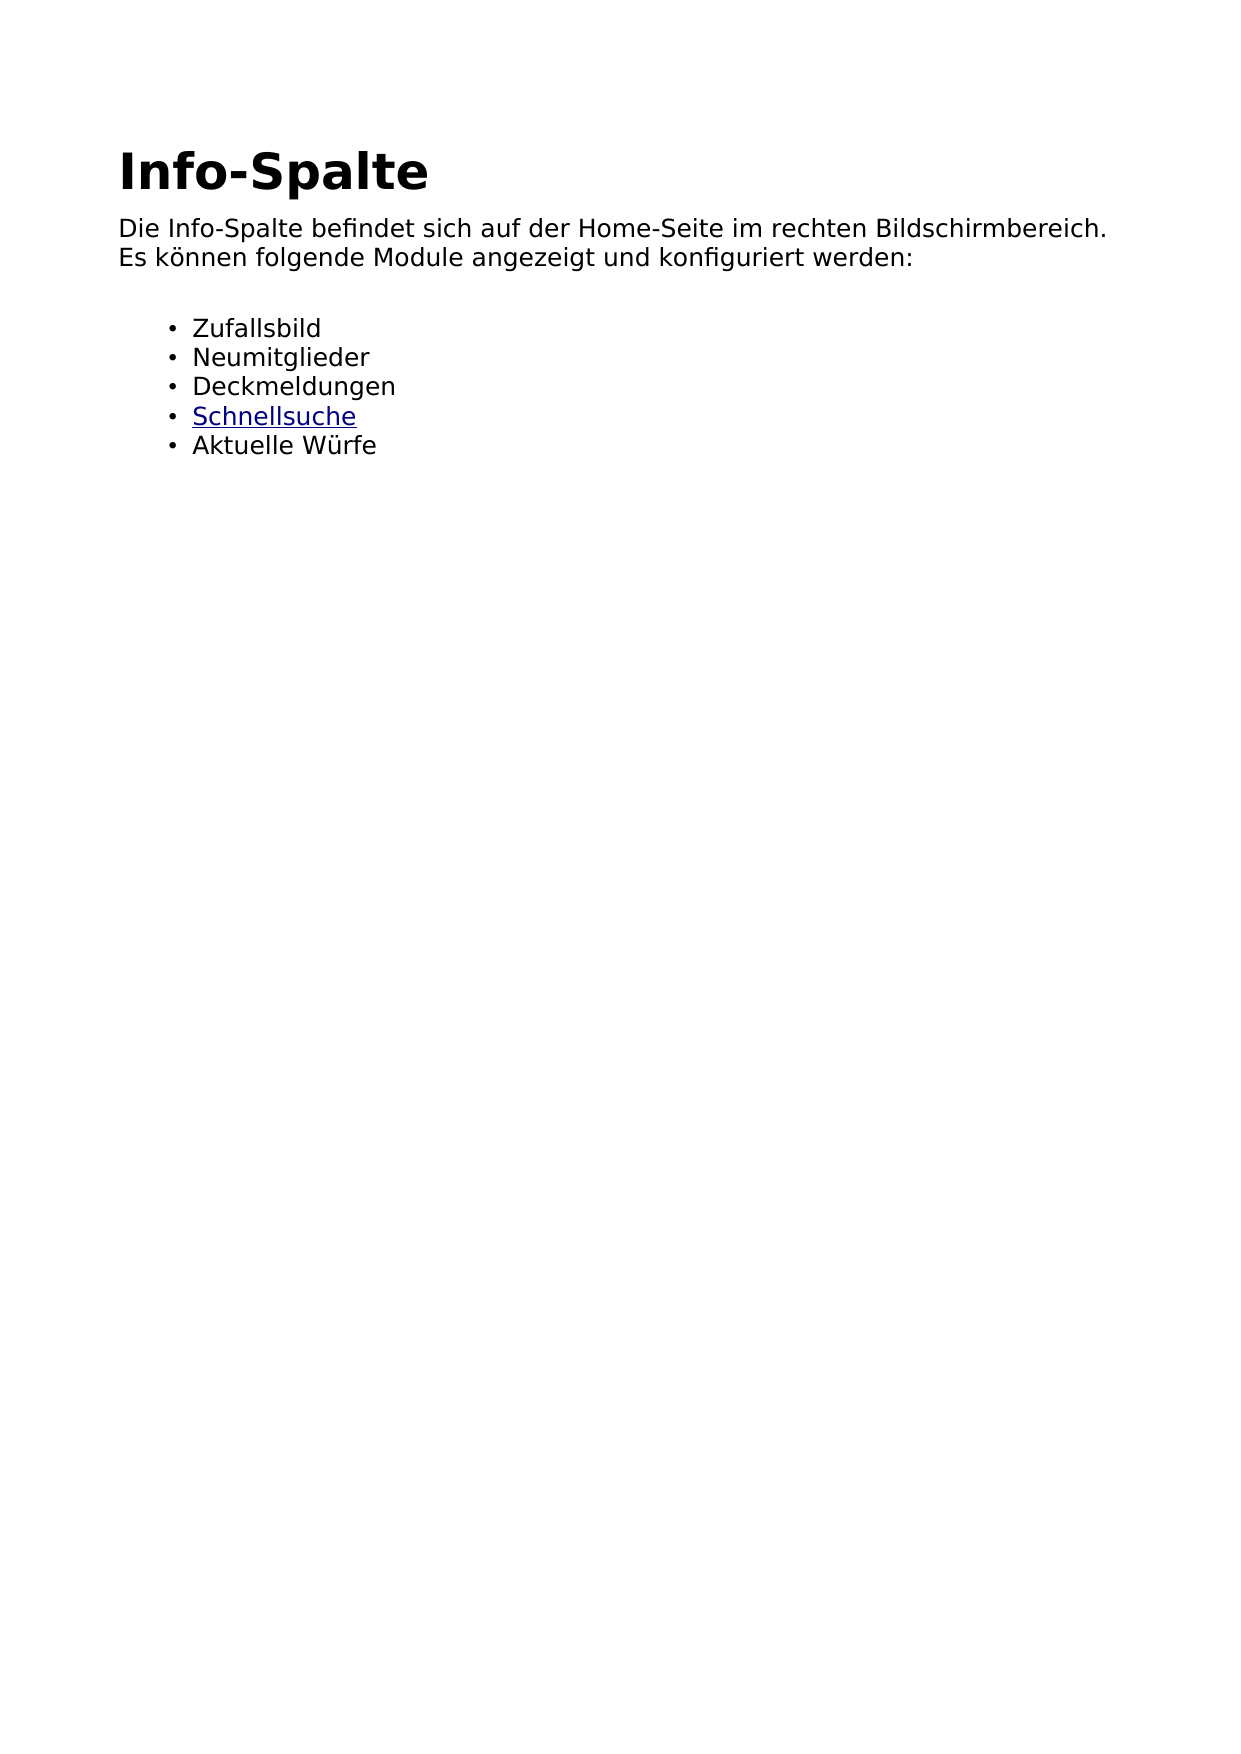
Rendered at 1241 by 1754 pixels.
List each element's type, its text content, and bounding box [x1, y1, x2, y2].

list Neumitglieder [177, 343, 1122, 372]
list Schnellsuche [177, 402, 1122, 431]
list Deckmeldungen [177, 372, 1122, 402]
subtitle Info-Spalte [118, 143, 1122, 201]
list Zufallsbild [177, 314, 1122, 343]
list Aktuelle Würfe [177, 431, 1122, 460]
text Die Info-Spalte befindet sich auf der Home-Seite im rechten Bildschirmbereich. Es können folgende Module angezeigt und konfiguriert werden: [118, 214, 1122, 272]
